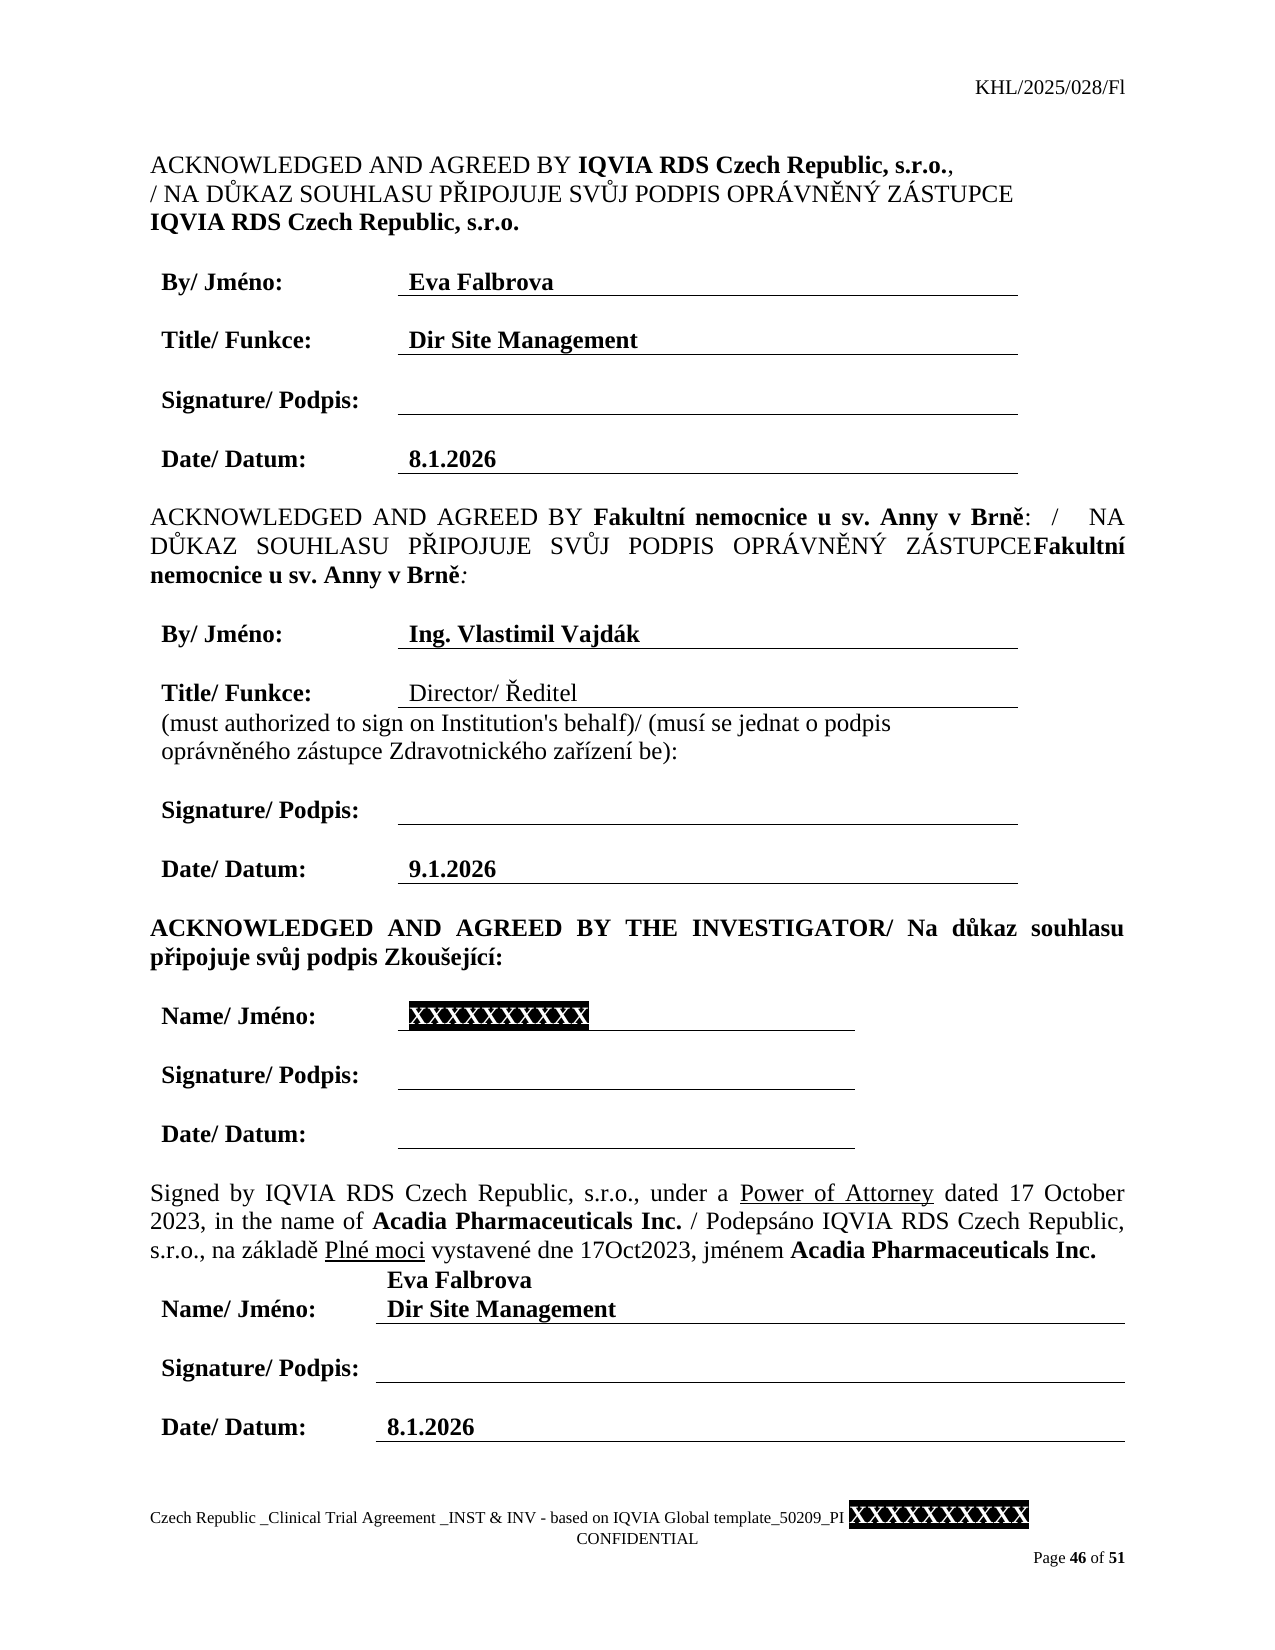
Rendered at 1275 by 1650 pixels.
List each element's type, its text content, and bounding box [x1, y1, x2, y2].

table_cell Dir Site Management [398, 296, 1018, 354]
table_cell [398, 1031, 855, 1089]
table_cell [398, 765, 1018, 824]
table_cell Date/ Datum: [150, 1089, 397, 1148]
table_cell Signature/ Podpis: [150, 765, 397, 824]
text ACKNOWLEDGED AND AGREED BY THE INVESTIGATOR/ Na důkaz souhlasu připojuje svůj podpis Zkoušející: [150, 913, 1125, 971]
table_cell [750, 1383, 1125, 1441]
table_header [750, 1264, 1125, 1323]
table_cell Date/ Datum: [150, 824, 397, 883]
text IQVIA RDS Czech Republic, s.r.o. [150, 207, 1125, 236]
text Signed by IQVIA RDS Czech Republic, s.r.o., under a Power of Attorney dated 17 October 2023, in the name of Acadia Pharmaceuticals Inc. / Podepsáno IQVIA RDS Czech Republic, s.r.o., na základě Plné moci vystavené dne 17Oct2023, jménem Acadia Pharmaceuticals Inc. [150, 1178, 1125, 1264]
text / NA DŮKAZ SOUHLASU PŘIPOJUJE SVŮJ PODPIS OPRÁVNĚNÝ ZÁSTUPCE [150, 179, 1125, 207]
table_cell Date/ Datum: [150, 1382, 376, 1441]
table_cell 9.1.2026 [398, 825, 1018, 883]
table_cell Signature/ Podpis: [150, 1323, 376, 1382]
table_header Name/ Jméno: [150, 1264, 376, 1323]
table_header Name/ Jméno: [150, 971, 397, 1030]
table_cell [376, 1324, 750, 1382]
table_cell [398, 355, 1018, 413]
table_header By/ Jméno: [150, 236, 397, 295]
table_cell (must authorized to sign on Institution's behalf)/ (musí se jednat o podpis oprávněného zástupce Zdravotnického zařízení be): [150, 707, 1018, 765]
table_header Eva Falbrova [398, 236, 1018, 295]
table_cell 8.1.2026 [376, 1383, 750, 1441]
text ACKNOWLEDGED AND AGREED BY Fakultní nemocnice u sv. Anny v Brně: / NA DŮKAZ SOUHLASU PŘIPOJUJE SVŮJ PODPIS OPRÁVNĚNÝ ZÁSTUPCEFakultní nemocnice u sv. Anny v Brně: [150, 502, 1125, 588]
table_cell Director/ Ředitel [398, 649, 1018, 707]
table_header Ing. Vlastimil Vajdák [398, 589, 1018, 648]
table_cell Title/ Funkce: [150, 648, 397, 707]
table_cell 8.1.2026 [398, 415, 1018, 472]
table_header XXXXXXXXXX [398, 971, 855, 1030]
table_header By/ Jméno: [150, 589, 397, 648]
table_cell Title/ Funkce: [150, 295, 397, 354]
table_header Eva Falbrova Dir Site Management [376, 1264, 750, 1323]
table_cell Date/ Datum: [150, 414, 397, 472]
text ACKNOWLEDGED AND AGREED BY IQVIA RDS Czech Republic, s.r.o., [150, 150, 1125, 179]
table_cell Signature/ Podpis: [150, 354, 397, 413]
table_cell [750, 1324, 1125, 1382]
table_cell Signature/ Podpis: [150, 1030, 397, 1089]
table_cell [398, 1090, 855, 1148]
